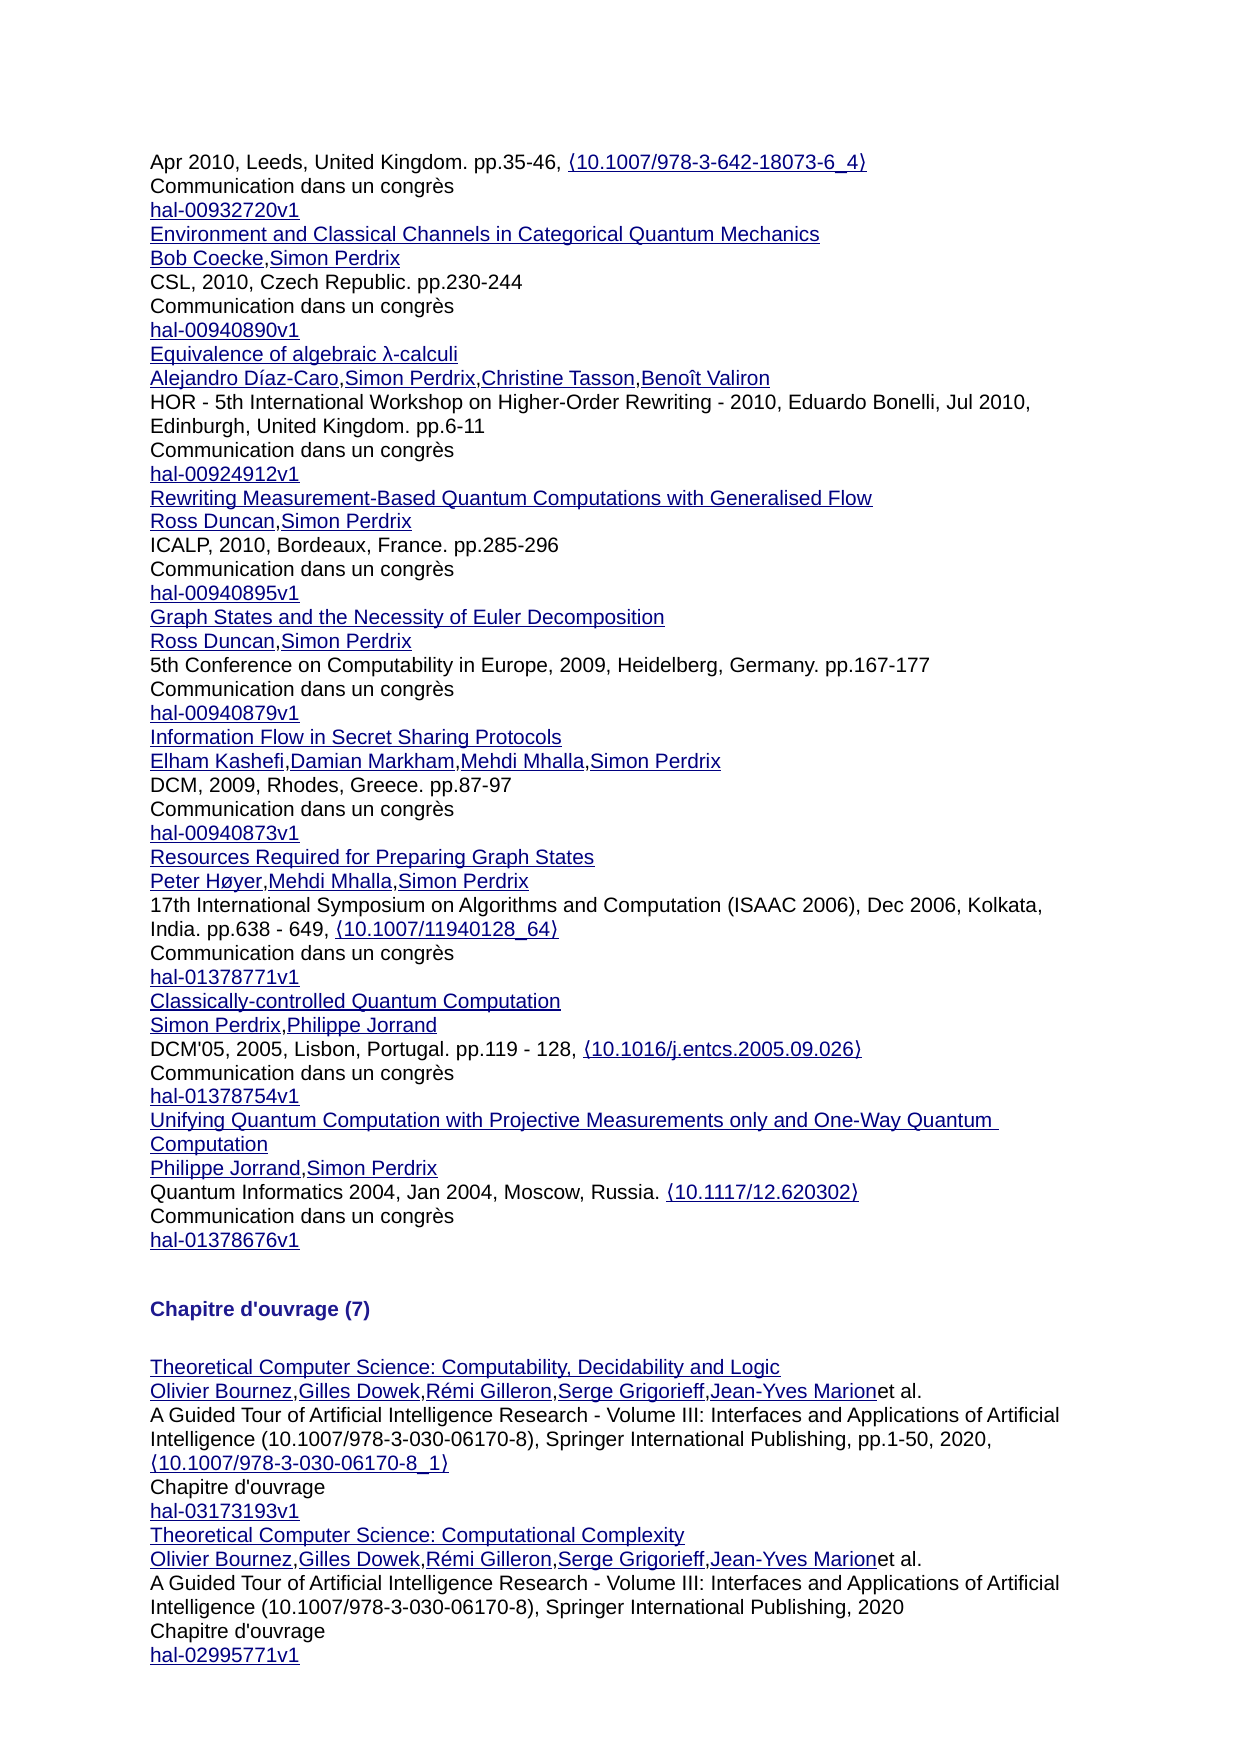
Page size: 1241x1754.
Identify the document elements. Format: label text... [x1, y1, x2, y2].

table_cell Graph States and the Necessity of Euler Decomposition Ross Duncan,Simon Perdrix 5th Conference on Computability in Europe, 2009, Heidelberg, Germany. pp.167-177 Communication dans un congrès hal-00940879v1 [150, 605, 1090, 725]
table_cell Rewriting Measurement-Based Quantum Computations with Generalised Flow Ross Duncan,Simon Perdrix ICALP, 2010, Bordeaux, France. pp.285-296 Communication dans un congrès hal-00940895v1 [150, 485, 1090, 605]
table_cell Theoretical Computer Science: Computational Complexity Olivier Bournez,Gilles Dowek,Rémi Gilleron,Serge Grigorieff,Jean-Yves Marionet al. A Guided Tour of Artificial Intelligence Research - Volume III: Interfaces and Applications of Artificial Intelligence (10.1007/978-3-030-06170-8), Springer International Publishing, 2020 Chapitre d'ouvrage hal-02995771v1 [150, 1523, 1090, 1667]
table_cell Environment and Classical Channels in Categorical Quantum Mechanics Bob Coecke,Simon Perdrix CSL, 2010, Czech Republic. pp.230-244 Communication dans un congrès hal-00940890v1 [150, 222, 1090, 342]
table_cell Resources Required for Preparing Graph States Peter Høyer,Mehdi Mhalla,Simon Perdrix 17th International Symposium on Algorithms and Computation (ISAAC 2006), Dec 2006, Kolkata, India. pp.638 - 649, ⟨10.1007/11940128_64⟩ Communication dans un congrès hal-01378771v1 [150, 845, 1090, 988]
subtitle Chapitre d'ouvrage (7) [150, 1297, 1090, 1321]
table_cell Equivalence of algebraic λ-calculi Alejandro Díaz-Caro,Simon Perdrix,Christine Tasson,Benoît Valiron HOR - 5th International Workshop on Higher-Order Rewriting - 2010, Eduardo Bonelli, Jul 2010, Edinburgh, United Kingdom. pp.6-11 Communication dans un congrès hal-00924912v1 [150, 342, 1090, 485]
table_cell Unifying Quantum Computation with Projective Measurements only and One-Way Quantum Computation Philippe Jorrand,Simon Perdrix Quantum Informatics 2004, Jan 2004, Moscow, Russia. ⟨10.1117/12.620302⟩ Communication dans un congrès hal-01378676v1 [150, 1108, 1090, 1252]
table_header Theoretical Computer Science: Computability, Decidability and Logic Olivier Bournez,Gilles Dowek,Rémi Gilleron,Serge Grigorieff,Jean-Yves Marionet al. A Guided Tour of Artificial Intelligence Research - Volume III: Interfaces and Applications of Artificial Intelligence (10.1007/978-3-030-06170-8), Springer International Publishing, pp.1-50, 2020, ⟨10.1007/978-3-030-06170-8_1⟩ Chapitre d'ouvrage hal-03173193v1 [150, 1355, 1090, 1523]
table_cell Apr 2010, Leeds, United Kingdom. pp.35-46, ⟨10.1007/978-3-642-18073-6_4⟩ Communication dans un congrès hal-00932720v1 [150, 150, 1090, 222]
table_cell Classically-controlled Quantum Computation Simon Perdrix,Philippe Jorrand DCM'05, 2005, Lisbon, Portugal. pp.119 - 128, ⟨10.1016/j.entcs.2005.09.026⟩ Communication dans un congrès hal-01378754v1 [150, 989, 1090, 1108]
table_cell Information Flow in Secret Sharing Protocols Elham Kashefi,Damian Markham,Mehdi Mhalla,Simon Perdrix DCM, 2009, Rhodes, Greece. pp.87-97 Communication dans un congrès hal-00940873v1 [150, 725, 1090, 845]
